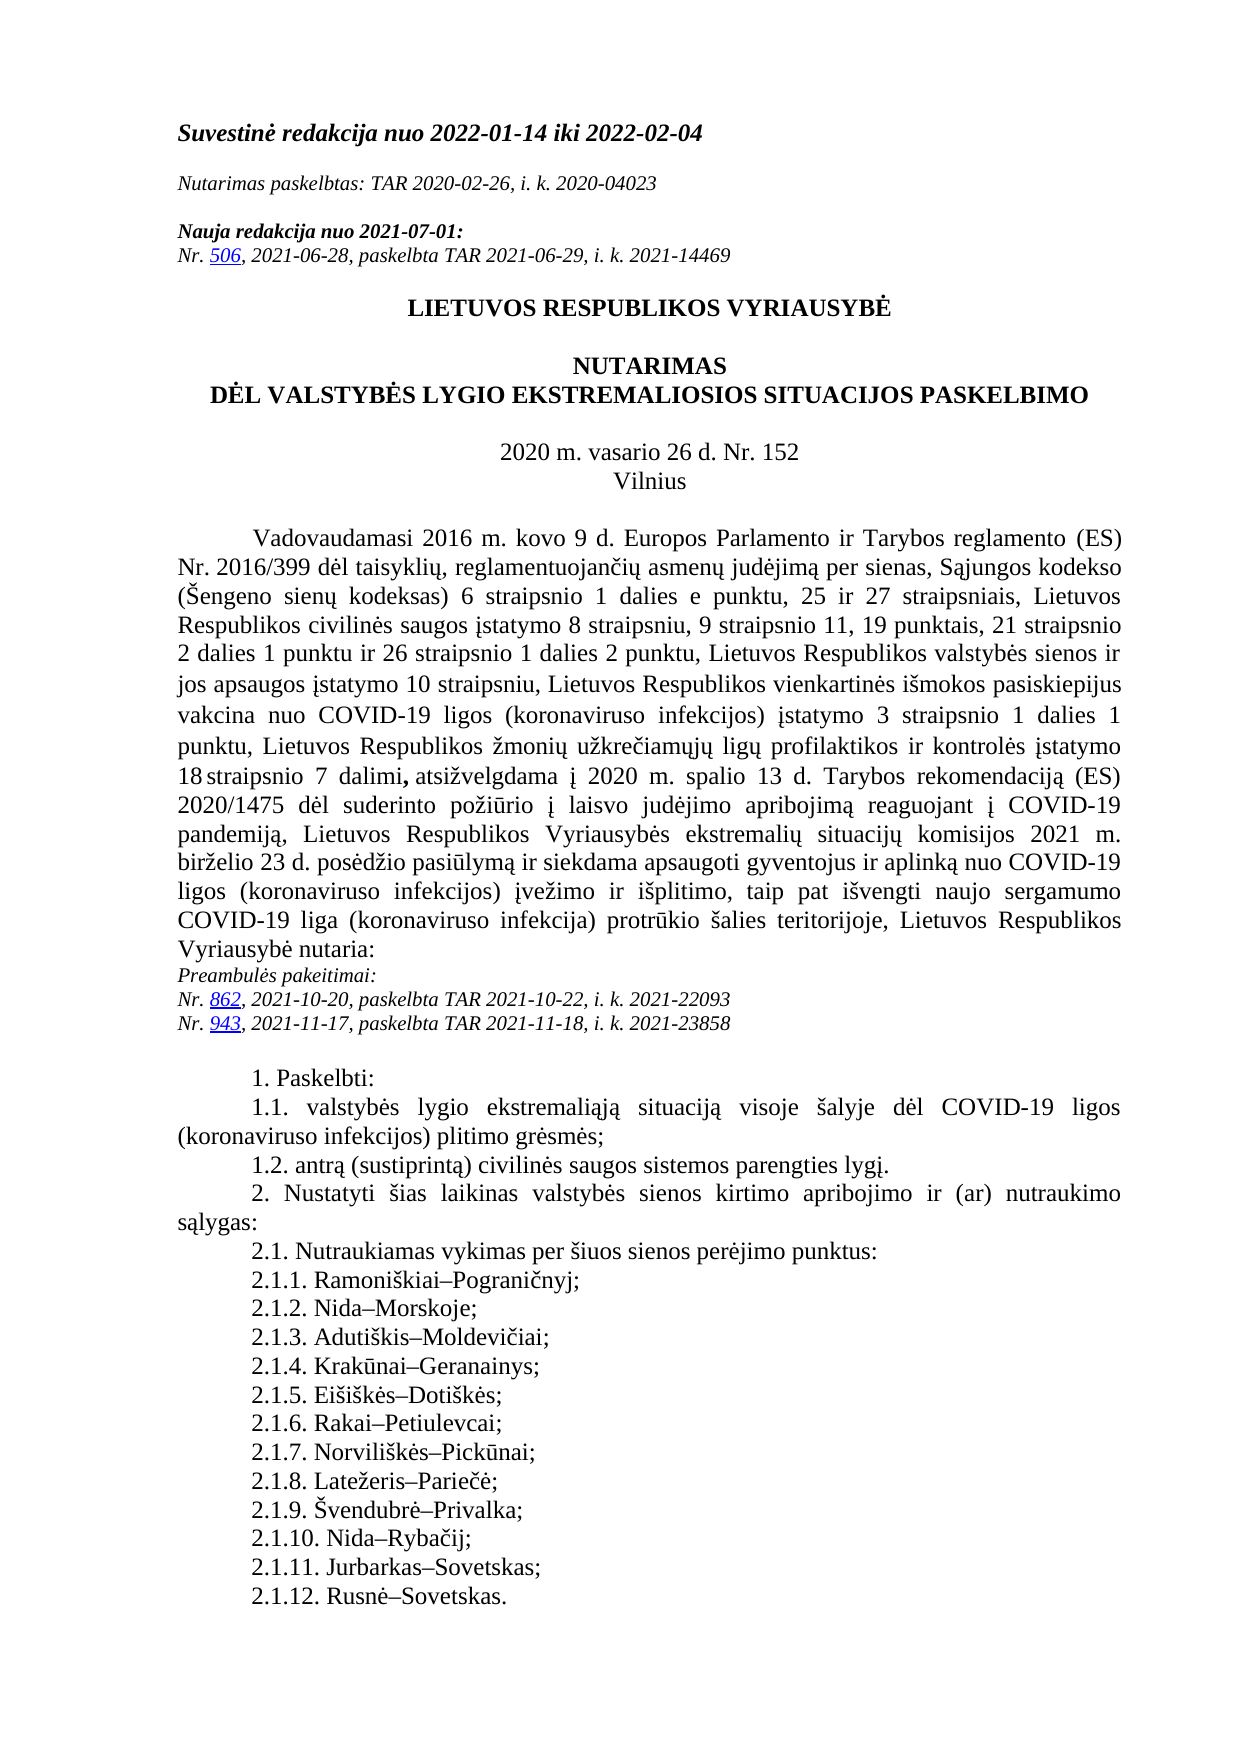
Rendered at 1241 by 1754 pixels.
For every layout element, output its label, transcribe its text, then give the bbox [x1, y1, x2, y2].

text 2.1.5. Eišiškės–Dotiškės; [177, 1380, 1122, 1408]
text 2020 m. vasario 26 d. Nr. 152 [177, 437, 1122, 466]
text 2.1.1. Ramoniškiai–Pograničnyj; [177, 1265, 1122, 1293]
text 1. Paskelbti: [177, 1063, 1122, 1092]
text 2.1. Nutraukiamas vykimas per šiuos sienos perėjimo punktus: [177, 1236, 1122, 1265]
text 1.2. antrą (sustiprintą) civilinės saugos sistemos parengties lygį. [177, 1150, 1122, 1178]
text Vilnius [177, 466, 1122, 495]
text 2.1.6. Rakai–Petiulevcai; [177, 1408, 1122, 1437]
text Nauja redakcija nuo 2021-07-01: [177, 219, 1122, 243]
text Nr. 862, 2021-10-20, paskelbta TAR 2021-10-22, i. k. 2021-22093 [177, 987, 1122, 1011]
text Nr. 943, 2021-11-17, paskelbta TAR 2021-11-18, i. k. 2021-23858 [177, 1011, 1122, 1035]
text 1.1. valstybės lygio ekstremaliąją situaciją visoje šalyje dėl COVID-19 ligos (koronaviruso infekcijos) plitimo grėsmės; [177, 1092, 1122, 1150]
text 2.1.3. Adutiškis–Moldevičiai; [177, 1322, 1122, 1351]
text 2.1.2. Nida–Morskoje; [177, 1293, 1122, 1322]
text Nr. 506, 2021-06-28, paskelbta TAR 2021-06-29, i. k. 2021-14469 [177, 243, 1122, 267]
text 2.1.8. Latežeris–Pariečė; [177, 1466, 1122, 1495]
text Nutarimas paskelbtas: TAR 2020-02-26, i. k. 2020-04023 [177, 171, 1122, 195]
text LIETUVOS RESPUBLIKOS VYRIAUSYBĖ [177, 293, 1122, 322]
text 2.1.12. Rusnė–Sovetskas. [177, 1581, 1122, 1610]
text NUTARIMAS [177, 351, 1122, 380]
text Preambulės pakeitimai: [177, 962, 1122, 987]
text 2.1.11. Jurbarkas–Sovetskas; [177, 1552, 1122, 1581]
text 2.1.9. Švendubrė–Privalka; [177, 1495, 1122, 1523]
text DĖL VALSTYBĖS LYGIO EKSTREMALIOSIOS SITUACIJOS PASKELBIMO [177, 380, 1122, 408]
text 2.1.7. Norviliškės–Pickūnai; [177, 1437, 1122, 1466]
text 2. Nustatyti šias laikinas valstybės sienos kirtimo apribojimo ir (ar) nutraukimo sąlygas: [177, 1178, 1122, 1236]
text 2.1.4. Krakūnai–Geranainys; [177, 1351, 1122, 1380]
text Vadovaudamasi 2016 m. kovo 9 d. Europos Parlamento ir Tarybos reglamento (ES) Nr. 2016/399 dėl taisyklių, reglamentuojančių asmenų judėjimą per sienas, Sąjungos kodekso (Šengeno sienų kodeksas) 6 straipsnio 1 dalies e punktu, 25 ir 27 straipsniais, Lietuvos Respublikos civilinės saugos įstatymo 8 straipsniu, 9 straipsnio 11, 19 punktais, 21 straipsnio 2 dalies 1 punktu ir 26 straipsnio 1 dalies 2 punktu, Lietuvos Respublikos valstybės sienos ir jos apsaugos įstatymo 10 straipsniu, Lietuvos Respublikos vienkartinės išmokos pasiskiepijus vakcina nuo COVID-19 ligos (koronaviruso infekcijos) įstatymo 3 straipsnio 1 dalies 1 punktu, Lietuvos Respublikos žmonių užkrečiamųjų ligų profilaktikos ir kontrolės įstatymo 18 straipsnio 7 dalimi, atsižvelgdama į 2020 m. spalio 13 d. Tarybos rekomendaciją (ES) 2020/1475 dėl suderinto požiūrio į laisvo judėjimo apribojimą reaguojant į COVID-19 pandemiją, Lietuvos Respublikos Vyriausybės ekstremalių situacijų komisijos 2021 m. birželio 23 d. posėdžio pasiūlymą ir siekdama apsaugoti gyventojus ir aplinką nuo COVID-19 ligos (koronaviruso infekcijos) įvežimo ir išplitimo, taip pat išvengti naujo sergamumo COVID-19 liga (koronaviruso infekcija) protrūkio šalies teritorijoje, Lietuvos Respublikos Vyriausybė nutaria: [177, 523, 1122, 962]
text 2.1.10. Nida–Rybačij; [177, 1523, 1122, 1552]
text Suvestinė redakcija nuo 2022-01-14 iki 2022-02-04 [177, 118, 1122, 147]
